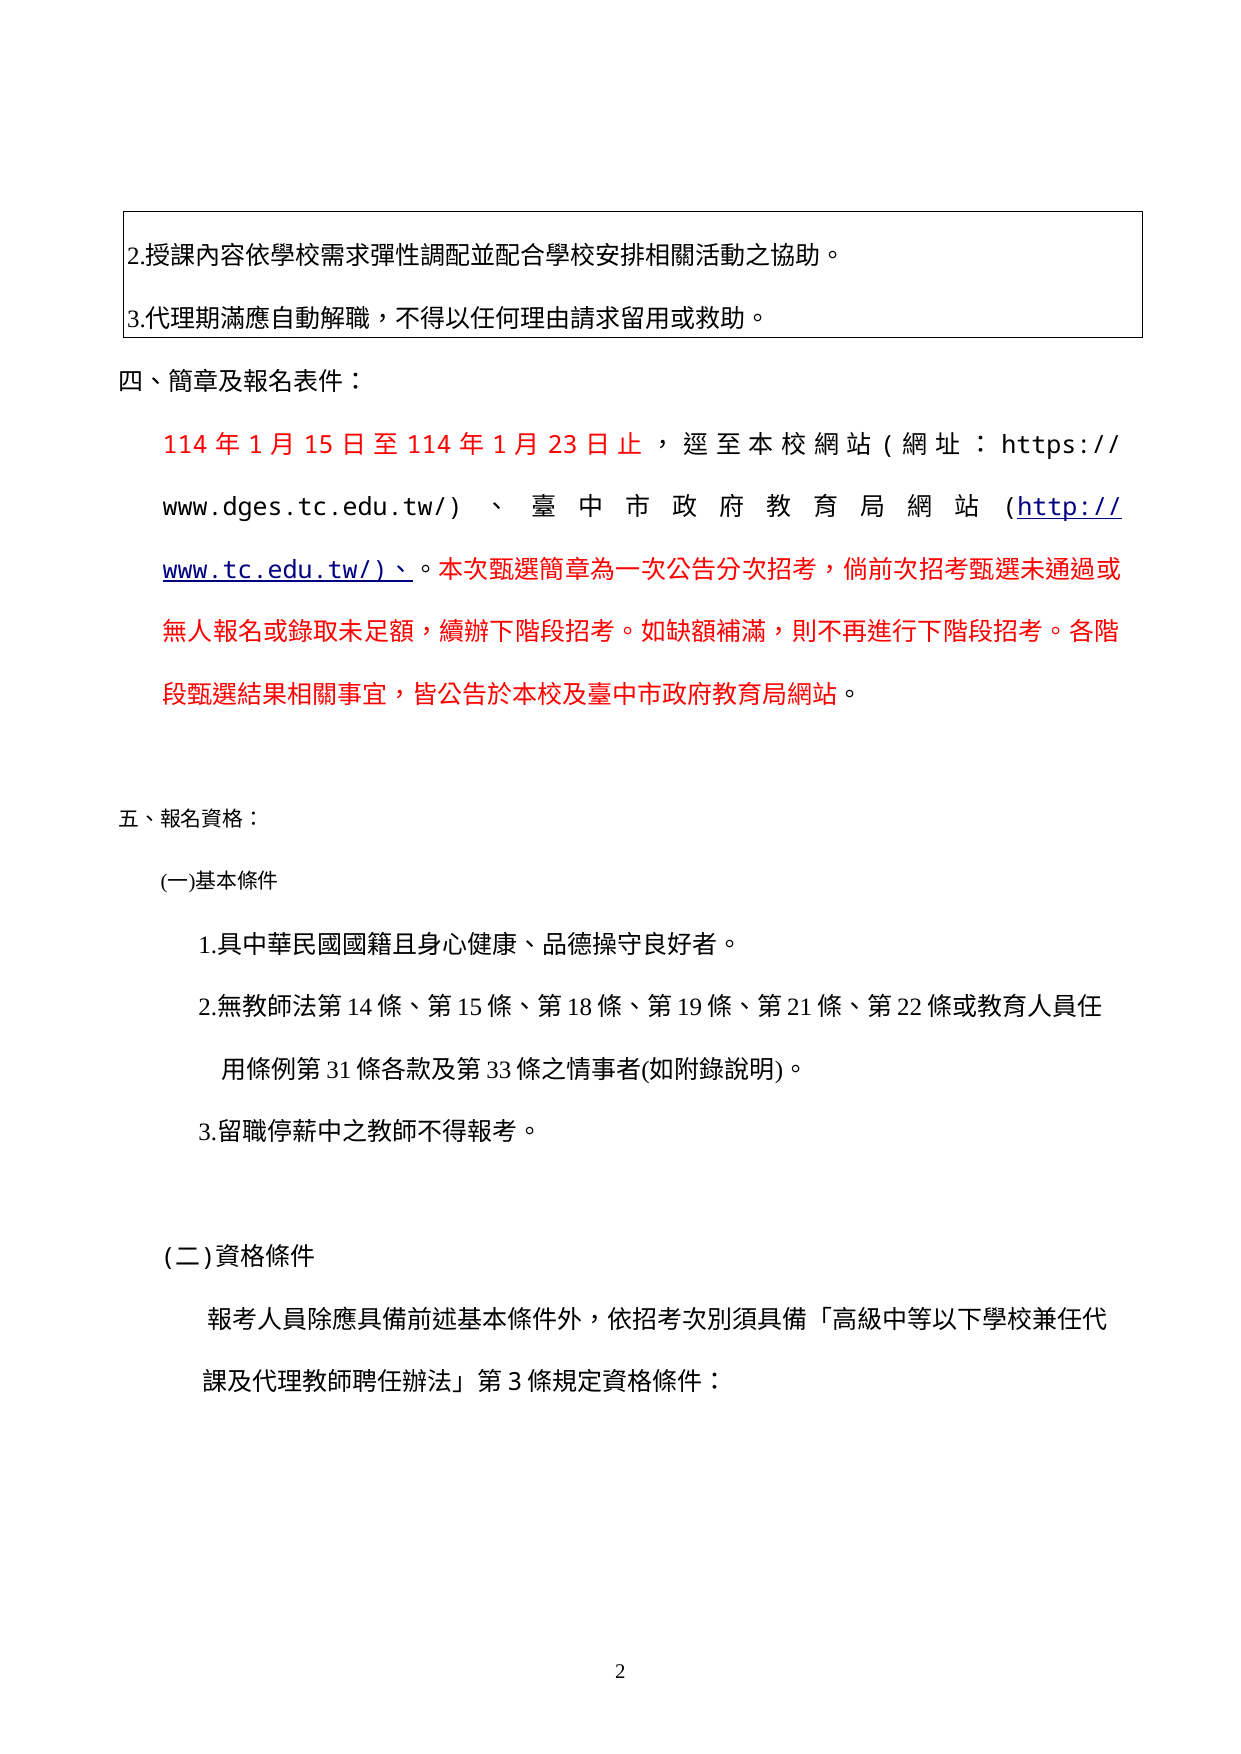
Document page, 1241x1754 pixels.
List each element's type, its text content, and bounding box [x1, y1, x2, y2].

text (二)資格條件 [160, 1213, 1122, 1276]
text 114年1月15日至114年1月23日止，逕至本校網站(網址：https://www.dges.tc.edu.tw/)、臺中市政府教育局網站(http://www.tc.edu.tw/)、。本次甄選簡章為一次公告分次招考，倘前次招考甄選未通過或無人報名或錄取未足額，續辦下階段招考。如缺額補滿，則不再進行下階段招考。各階段甄選結果相關事宜，皆公告於本校及臺中市政府教育局網站。 [162, 401, 1122, 713]
text 五、報名資格： [118, 776, 1122, 838]
text 2.無教師法第14條、第15條、第18條、第19條、第21條、第22條或教育人員任用條例第31條各款及第33條之情事者(如附錄說明)。 [192, 963, 1122, 1088]
text 報考人員除應具備前述基本條件外，依招考次別須具備「高級中等以下學校兼任代課及代理教師聘任辦法」第3條規定資格條件： [162, 1276, 1122, 1401]
text (一)基本條件 [160, 838, 1122, 901]
text 四、簡章及報名表件： [118, 338, 1122, 401]
table_cell 2.授課內容依學校需求彈性調配並配合學校安排相關活動之協助。 3.代理期滿應自動解職，不得以任何理由請求留用或救助。 [124, 212, 1142, 337]
text 3.留職停薪中之教師不得報考。 [192, 1088, 1122, 1151]
text 1.具中華民國國籍且身心健康、品德操守良好者。 [192, 901, 1122, 963]
